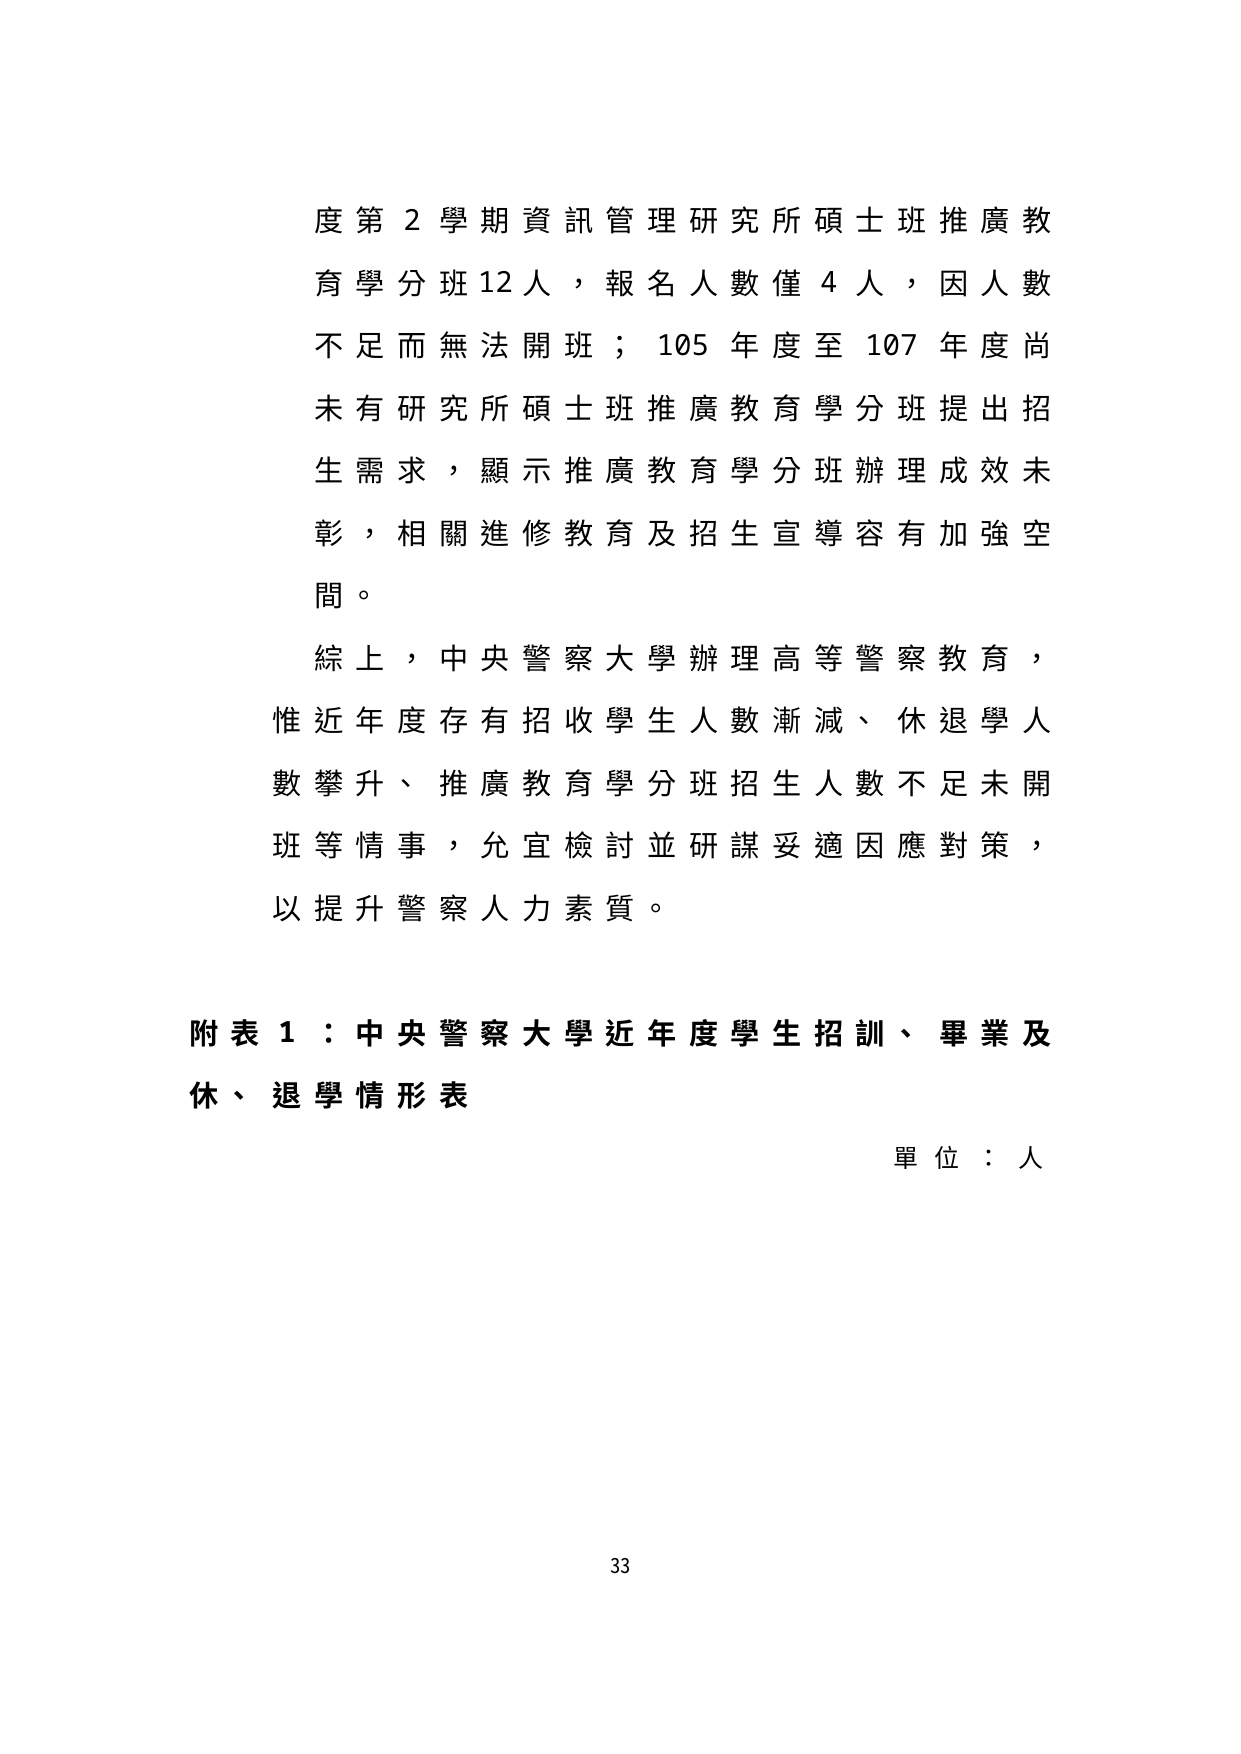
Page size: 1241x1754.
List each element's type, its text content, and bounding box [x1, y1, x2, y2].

text 綜上，中央警察大學辦理高等警察教育，惟近年度存有招收學生人數漸減、休退學人數攀升、推廣教育學分班招生人數不足未開班等情事，允宜檢討並研謀妥適因應對策，以提升警察人力素質。 [242, 615, 1058, 927]
text 度第2學期資訊管理研究所碩士班推廣教育學分班12人，報名人數僅4人，因人數不足而無法開班；105年度至107年度尚未有研究所碩士班推廣教育學分班提出招生需求，顯示推廣教育學分班辦理成效未彰，相關進修教育及招生宣導容有加強空間。 [271, 177, 1058, 615]
text 單位：人 [183, 1115, 1051, 1177]
text 附表1：中央警察大學近年度學生招訓、畢業及休、退學情形表 [182, 990, 1058, 1115]
